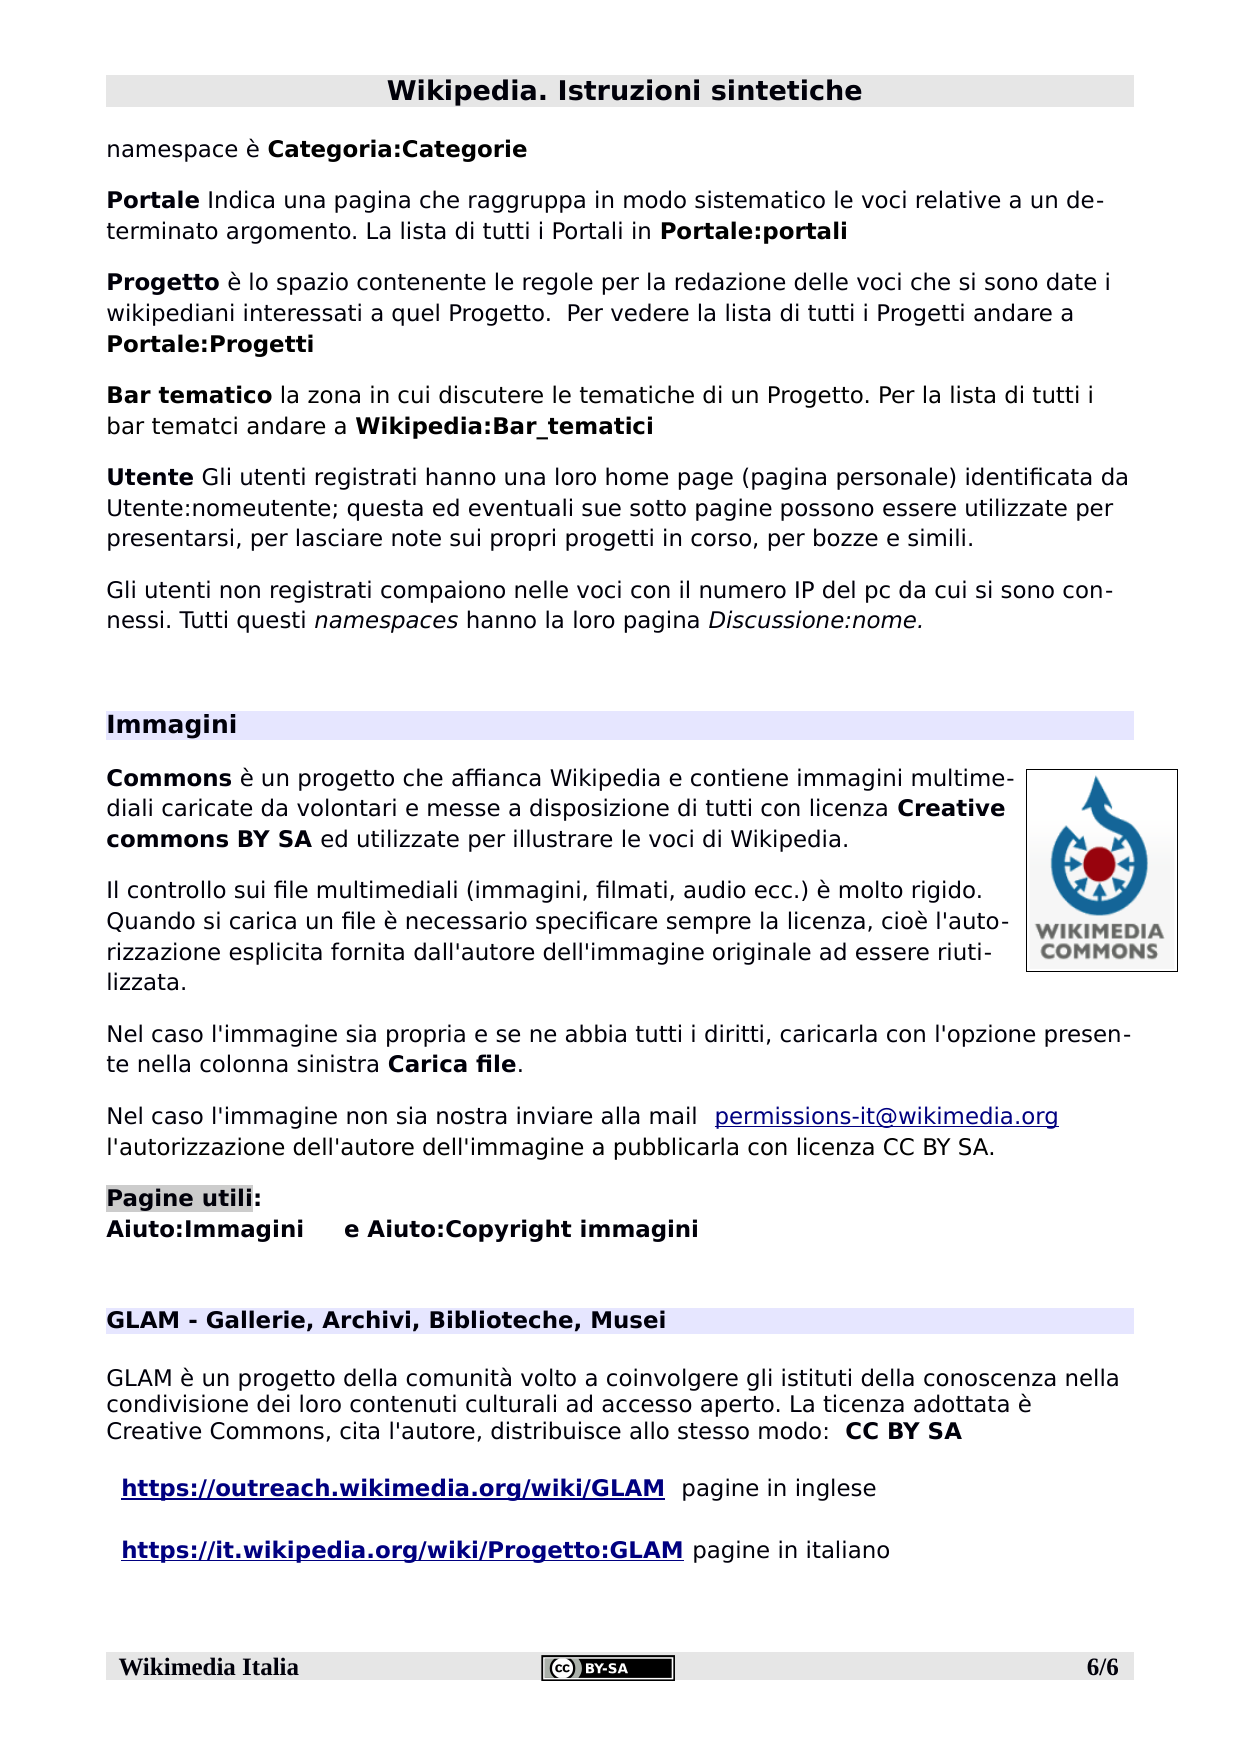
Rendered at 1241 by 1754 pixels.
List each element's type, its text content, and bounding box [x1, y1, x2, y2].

text Utente Gli utenti registrati hanno una loro home page (pagina personale) identificata da Utente:nomeutente; questa ed eventuali sue sotto pagine possono essere utilizzate per presentarsi, per lasciare note sui propri progetti in corso, per bozze e simili. [106, 464, 1134, 552]
text Gli utenti non registrati compaiono nelle voci con il numero IP del pc da cui si sono con­nessi. Tutti questi namespaces hanno la loro pagina Discussione:nome. [106, 577, 1134, 634]
text GLAM è un progetto della comunità volto a coinvolgere gli istituti della conoscenza nella condivisione dei loro contenuti culturali ad accesso aperto. La ticenza adottata è Creative Commons, cita l'autore, distribuisce allo stesso modo: CC BY SA [106, 1365, 1134, 1445]
text Il controllo sui file multimediali (immagini, filmati, audio ecc.) è molto rigido. Quando si carica un file è necessario specificare sempre la licenza, cioè l'auto­rizzazione esplicita fornita dall'autore dell'immagine originale ad essere riuti­lizzata. [106, 878, 1134, 996]
text Nel caso l'immagine sia propria e se ne abbia tutti i diritti, caricarla con l'opzione presen­te nella colonna sinistra Carica file. [106, 1021, 1134, 1078]
text Nel caso l'immagine non sia nostra inviare alla mail permissions-it@wikimedia.org l'autorizzazione dell'autore dell'immagine a pubblicarla con licenza CC BY SA. [106, 1103, 1134, 1160]
text Progetto è lo spazio contenente le regole per la redazione delle voci che si sono date i wikipediani interessati a quel Progetto. Per vedere la lista di tutti i Progetti andare a Portale:Progetti [106, 269, 1134, 357]
text Aiuto:Immagini e Aiuto:Copyright immagini [106, 1216, 1134, 1242]
text Immagini [106, 711, 1134, 740]
picture [541, 1655, 675, 1681]
text Portale Indica una pagina che raggruppa in modo sistematico le voci relative a un de­terminato argomento. La lista di tutti i Portali in Portale:portali [106, 187, 1134, 245]
text Bar tematico la zona in cui discutere le tematiche di un Progetto. Per la lista di tutti i bar tematci andare a Wikipedia:Bar_tematici [106, 382, 1134, 439]
text https://it.wikipedia.org/wiki/Progetto:GLAM pagine in italiano [121, 1537, 1134, 1563]
picture [1029, 772, 1175, 969]
text GLAM - Gallerie, Archivi, Biblioteche, Musei [106, 1308, 1134, 1334]
text Pagine utili: [106, 1185, 1134, 1212]
text Commons è un progetto che affianca Wikipedia e contiene immagini multime­diali caricate da volontari e messe a disposizione di tutti con licenza Creative commons BY SA ed utilizzate per illustrare le voci di Wikipedia. [106, 765, 1134, 853]
text https://outreach.wikimedia.org/wiki/GLAM pagine in inglese [121, 1476, 1134, 1502]
text namespace è Categoria:Categorie [106, 136, 1134, 163]
